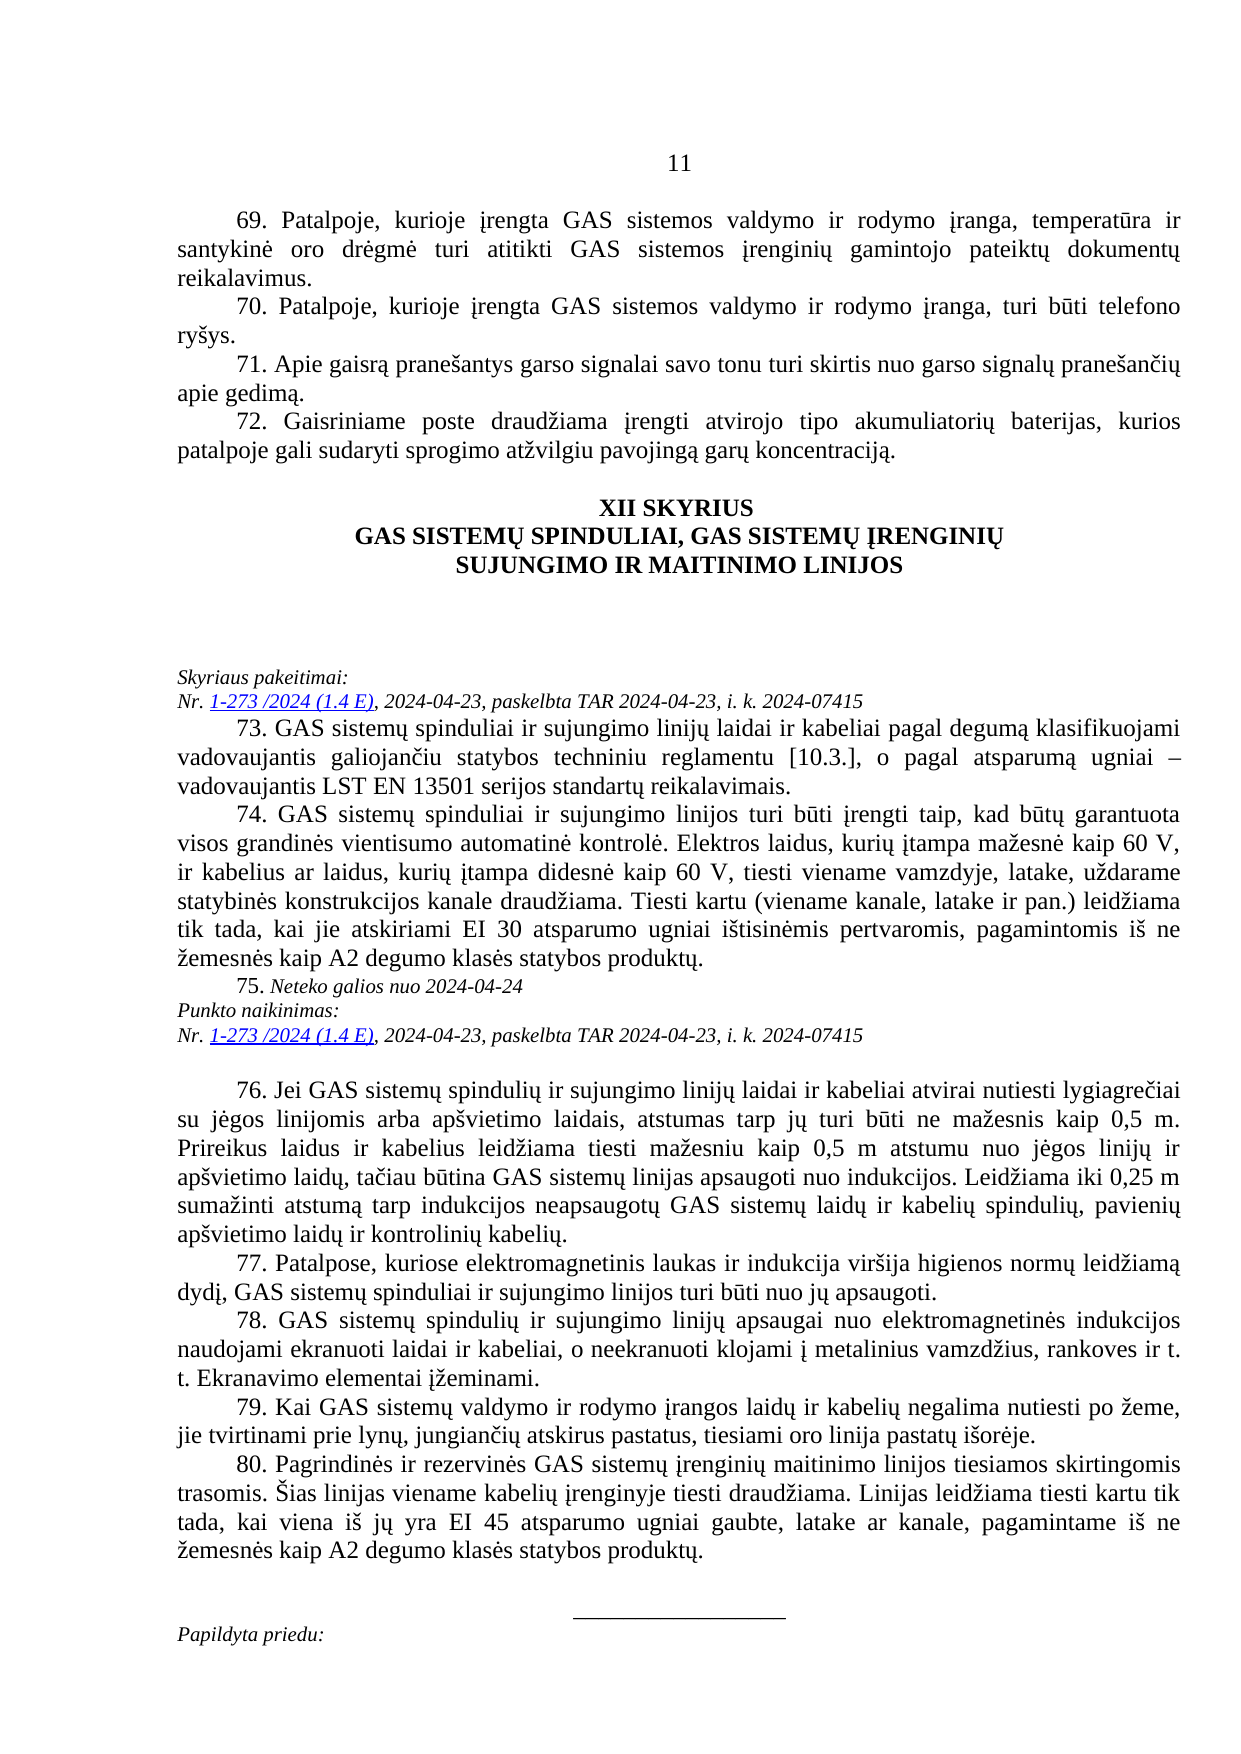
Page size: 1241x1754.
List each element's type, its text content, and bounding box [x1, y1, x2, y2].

text XII SKYRIUS [177, 493, 1182, 521]
text 71. Apie gaisrą pranešantys garso signalai savo tonu turi skirtis nuo garso signalų pranešančių apie gedimą. [177, 349, 1182, 406]
text 76. Jei GAS sistemų spindulių ir sujungimo linijų laidai ir kabeliai atvirai nutiesti lygiagrečiai su jėgos linijomis arba apšvietimo laidais, atstumas tarp jų turi būti ne mažesnis kaip 0,5 m. Prireikus laidus ir kabelius leidžiama tiesti mažesniu kaip 0,5 m atstumu nuo jėgos linijų ir apšvietimo laidų, tačiau būtina GAS sistemų linijas apsaugoti nuo indukcijos. Leidžiama iki 0,25 m sumažinti atstumą tarp indukcijos neapsaugotų GAS sistemų laidų ir kabelių spindulių, pavienių apšvietimo laidų ir kontrolinių kabelių. [177, 1075, 1182, 1248]
text _________________ [177, 1593, 1182, 1622]
text Punkto naikinimas: [177, 998, 1182, 1022]
text Nr. 1-273 /2024 (1.4 E), 2024-04-23, paskelbta TAR 2024-04-23, i. k. 2024-07415 [177, 689, 1182, 713]
text 70. Patalpoje, kurioje įrengta GAS sistemos valdymo ir rodymo įranga, turi būti telefono ryšys. [177, 291, 1182, 349]
text GAS SISTEMŲ SPINDULIAI, GAS SISTEMŲ ĮRENGINIŲ [177, 521, 1182, 550]
text Nr. 1-273 /2024 (1.4 E), 2024-04-23, paskelbta TAR 2024-04-23, i. k. 2024-07415 [177, 1022, 1182, 1047]
text 72. Gaisriniame poste draudžiama įrengti atvirojo tipo akumuliatorių baterijas, kurios patalpoje gali sudaryti sprogimo atžvilgiu pavojingą garų koncentraciją. [177, 406, 1182, 464]
text 77. Patalpose, kuriose elektromagnetinis laukas ir indukcija viršija higienos normų leidžiamą dydį, GAS sistemų spinduliai ir sujungimo linijos turi būti nuo jų apsaugoti. [177, 1248, 1182, 1305]
text 79. Kai GAS sistemų valdymo ir rodymo įrangos laidų ir kabelių negalima nutiesti po žeme, jie tvirtinami prie lynų, jungiančių atskirus pastatus, tiesiami oro linija pastatų išorėje. [177, 1392, 1182, 1449]
text 80. Pagrindinės ir rezervinės GAS sistemų įrenginių maitinimo linijos tiesiamos skirtingomis trasomis. Šias linijas viename kabelių įrenginyje tiesti draudžiama. Linijas leidžiama tiesti kartu tik tada, kai viena iš jų yra EI 45 atsparumo ugniai gaubte, latake ar kanale, pagamintame iš ne žemesnės kaip A2 degumo klasės statybos produktų. [177, 1449, 1182, 1564]
text 73. GAS sistemų spinduliai ir sujungimo linijų laidai ir kabeliai pagal degumą klasifikuojami vadovaujantis galiojančiu statybos techniniu reglamentu [10.3.], o pagal atsparumą ugniai – vadovaujantis LST EN 13501 serijos standartų reikalavimais. [177, 713, 1182, 799]
text 75. Neteko galios nuo 2024-04-24 [177, 972, 1182, 998]
text Skyriaus pakeitimai: [177, 665, 1182, 689]
text 69. Patalpoje, kurioje įrengta GAS sistemos valdymo ir rodymo įranga, temperatūra ir santykinė oro drėgmė turi atitikti GAS sistemos įrenginių gamintojo pateiktų dokumentų reikalavimus. [177, 205, 1182, 291]
text 78. GAS sistemų spindulių ir sujungimo linijų apsaugai nuo elektromagnetinės indukcijos naudojami ekranuoti laidai ir kabeliai, o neekranuoti klojami į metalinius vamzdžius, rankoves ir t. t. Ekranavimo elementai įžeminami. [177, 1305, 1182, 1392]
text Papildyta priedu: [177, 1622, 1182, 1646]
text SUJUNGIMO IR MAITINIMO LINIJOS [177, 550, 1182, 579]
text 74. GAS sistemų spinduliai ir sujungimo linijos turi būti įrengti taip, kad būtų garantuota visos grandinės vientisumo automatinė kontrolė. Elektros laidus, kurių įtampa mažesnė kaip 60 V, ir kabelius ar laidus, kurių įtampa didesnė kaip 60 V, tiesti viename vamzdyje, latake, uždarame statybinės konstrukcijos kanale draudžiama. Tiesti kartu (viename kanale, latake ir pan.) leidžiama tik tada, kai jie atskiriami EI 30 atsparumo ugniai ištisinėmis pertvaromis, pagamintomis iš ne žemesnės kaip A2 degumo klasės statybos produktų. [177, 799, 1182, 972]
